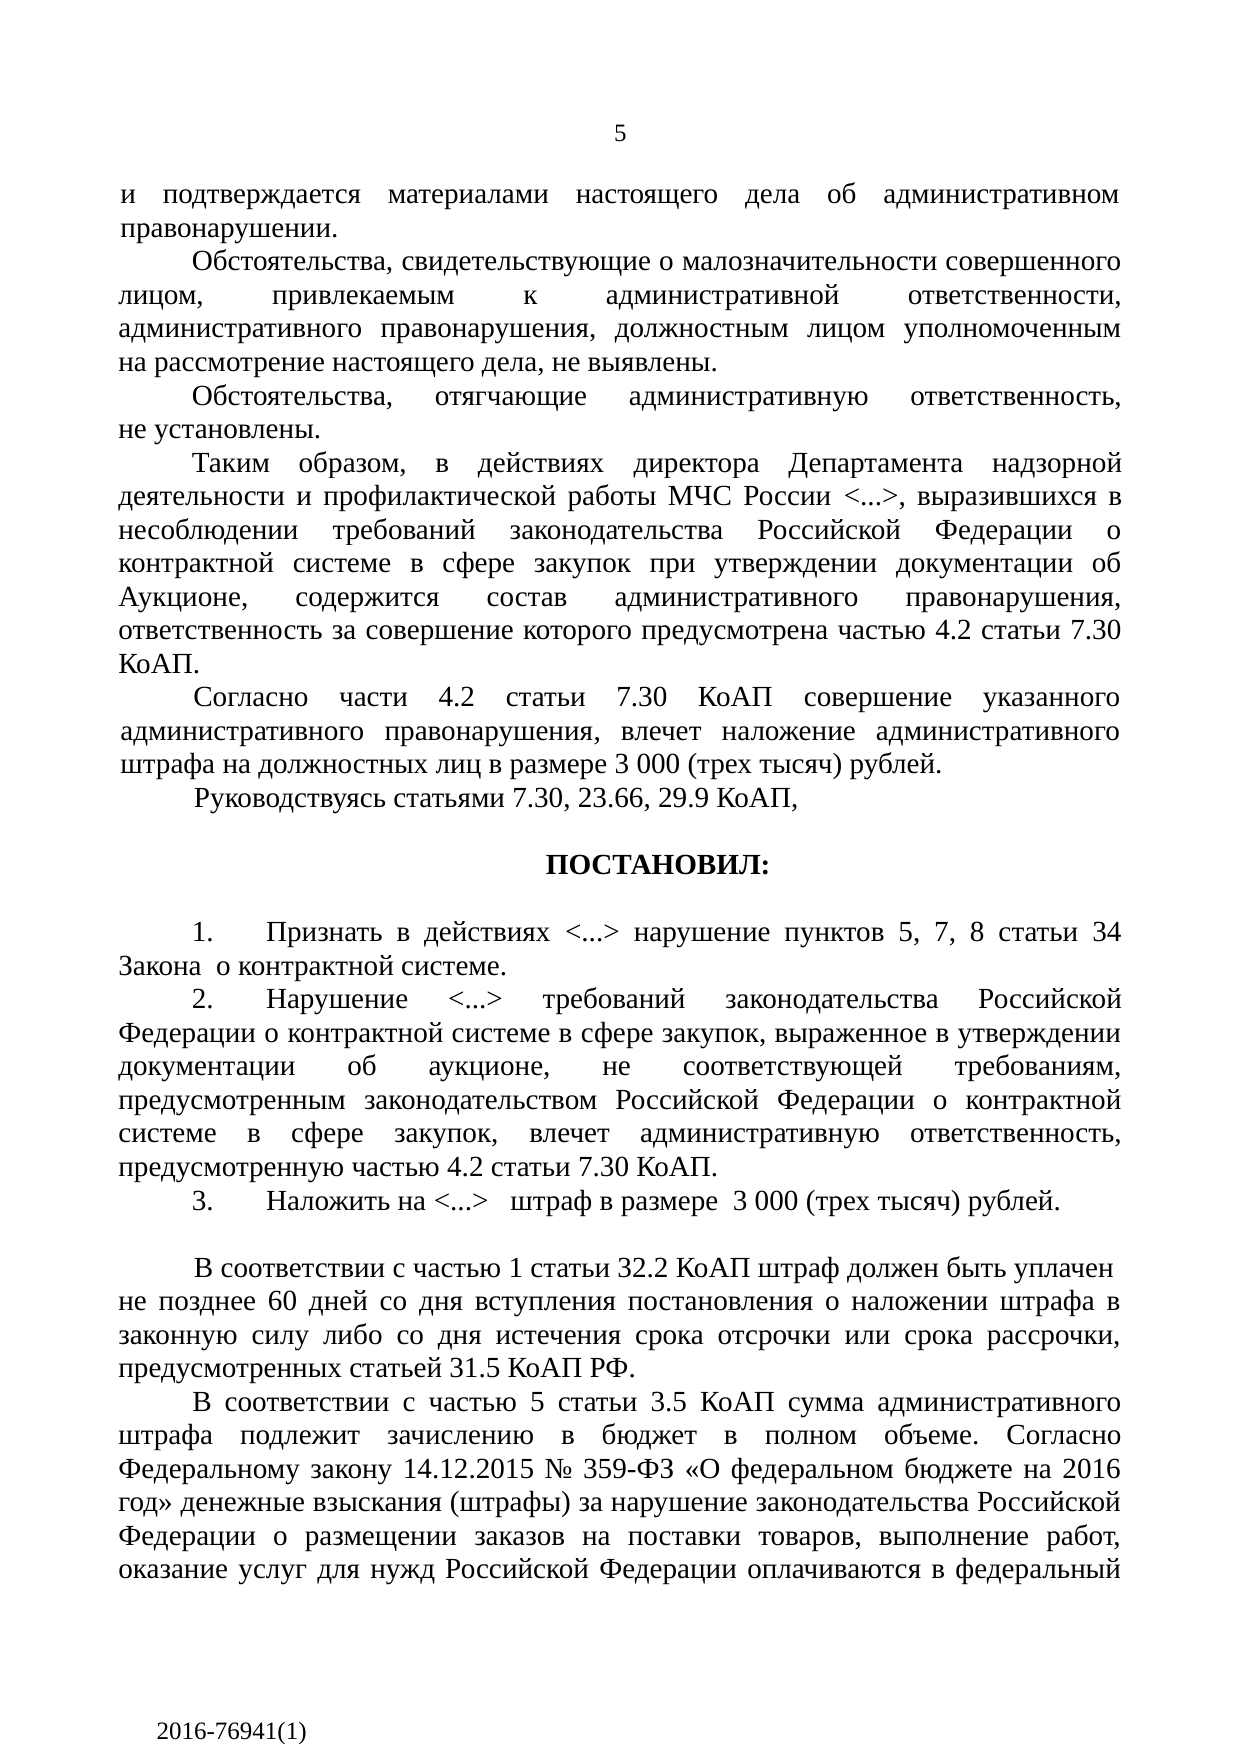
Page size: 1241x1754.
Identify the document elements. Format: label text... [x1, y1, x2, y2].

text Согласно части 4.2 статьи 7.30 КоАП совершение указанного административного правонарушения, влечет наложение административного штрафа на должностных лиц в размере 3 000 (трех тысяч) рублей. [120, 679, 1120, 780]
text В соответствии с частью 1 статьи 32.2 КоАП штраф должен быть уплачен [118, 1250, 1122, 1283]
text Руководствуясь статьями 7.30, 23.66, 29.9 КоАП, [118, 780, 1122, 814]
text и подтверждается материалами настоящего дела об административном правонарушении. [120, 176, 1120, 243]
list Признать в действиях <...> нарушение пунктов 5, 7, 8 статьи 34 Закона о контрактной системе. [118, 914, 1122, 981]
text Обстоятельства, отягчающие административную ответственность, не установлены. [118, 378, 1122, 445]
text не позднее 60 дней со дня вступления постановления о наложении штрафа в законную силу либо со дня истечения срока отсрочки или срока рассрочки, предусмотренных статьей 31.5 КоАП РФ. [118, 1283, 1122, 1384]
text Таким образом, в действиях директора Департамента надзорной деятельности и профилактической работы МЧС России <...>, выразившихся в несоблюдении требований законодательства Российской Федерации о контрактной системе в сфере закупок при утверждении документации об Аукционе, содержится состав административного правонарушения, ответственность за совершение которого предусмотрена частью 4.2 статьи 7.30 КоАП. [118, 445, 1122, 679]
list Нарушение <...> требований законодательства Российской Федерации о контрактной системе в сфере закупок, выраженное в утверждении документации об аукционе, не соответствующей требованиям, предусмотренным законодательством Российской Федерации о контрактной системе в сфере закупок, влечет административную ответственность, предусмотренную частью 4.2 статьи 7.30 КоАП. [118, 981, 1122, 1183]
text ПОСТАНОВИЛ: [118, 847, 1122, 881]
list Наложить на <...> штраф в размере 3 000 (трех тысяч) рублей. [118, 1183, 1122, 1216]
text В соответствии с частью 5 статьи 3.5 КоАП сумма административного штрафа подлежит зачислению в бюджет в полном объеме. Согласно Федеральному закону 14.12.2015 № 359-ФЗ «О федеральном бюджете на 2016 год» денежные взыскания (штрафы) за нарушение законодательства Российской Федерации о размещении заказов на поставки товаров, выполнение работ, оказание услуг для нужд Российской Федерации оплачиваются в федеральный [118, 1384, 1122, 1585]
text Обстоятельства, свидетельствующие о малозначительности совершенного лицом, привлекаемым к административной ответственности, административного правонарушения, должностным лицом уполномоченным на рассмотрение настоящего дела, не выявлены. [118, 243, 1122, 378]
